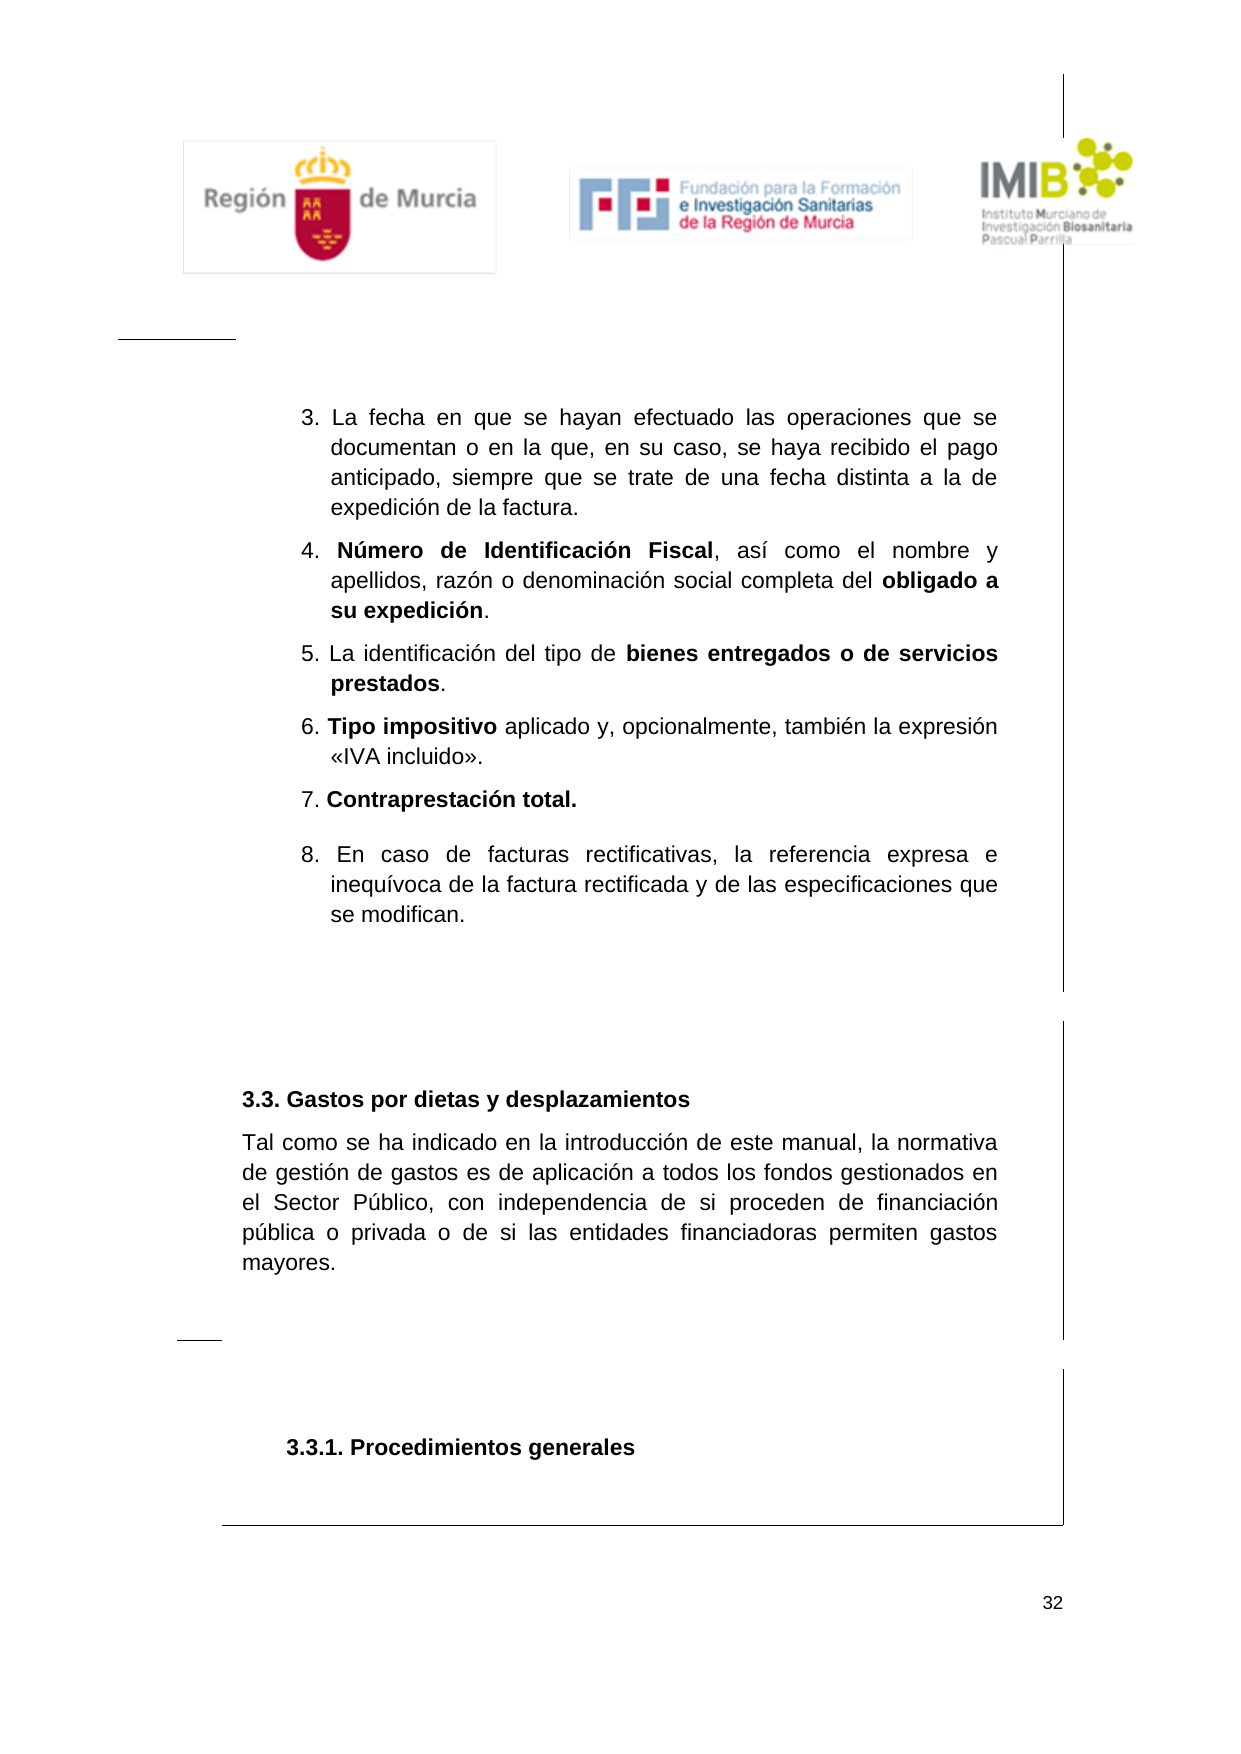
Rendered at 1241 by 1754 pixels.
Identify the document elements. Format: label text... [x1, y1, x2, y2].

text 8. En caso de facturas rectificativas, la referencia expresa e inequívoca de la factura rectificada y de las especificaciones que se modifican. [236, 776, 1063, 992]
text 3. La fecha en que se hayan efectuado las operaciones que se documentan o en la que, en su caso, se haya recibido el pago anticipado, siempre que se trate de una fecha distinta a la de expedición de la factura. [236, 339, 1063, 472]
text Tal como se ha indicado en la introducción de este manual, la normativa de gestión de gastos es de aplicación a todos los fondos gestionados en el Sector Público, con independencia de si proceden de financiación pública o privada o de si las entidades financiadoras permiten gastos mayores. [177, 1064, 1063, 1340]
text 4. Número de Identificación Fiscal, así como el nombre y apellidos, razón o denominación social completa del obligado a su expedición. [236, 472, 1063, 575]
text 3.3. Gastos por dietas y desplazamientos [177, 1021, 1063, 1064]
text 6. Tipo impositivo aplicado y, opcionalmente, también la expresión «IVA incluido». [236, 648, 1063, 721]
text 3.3.1. Procedimientos generales [222, 1369, 1063, 1525]
text 7. Contraprestación total. [236, 721, 1063, 776]
text 5. La identificación del tipo de bienes entregados o de servicios prestados. [236, 575, 1063, 648]
